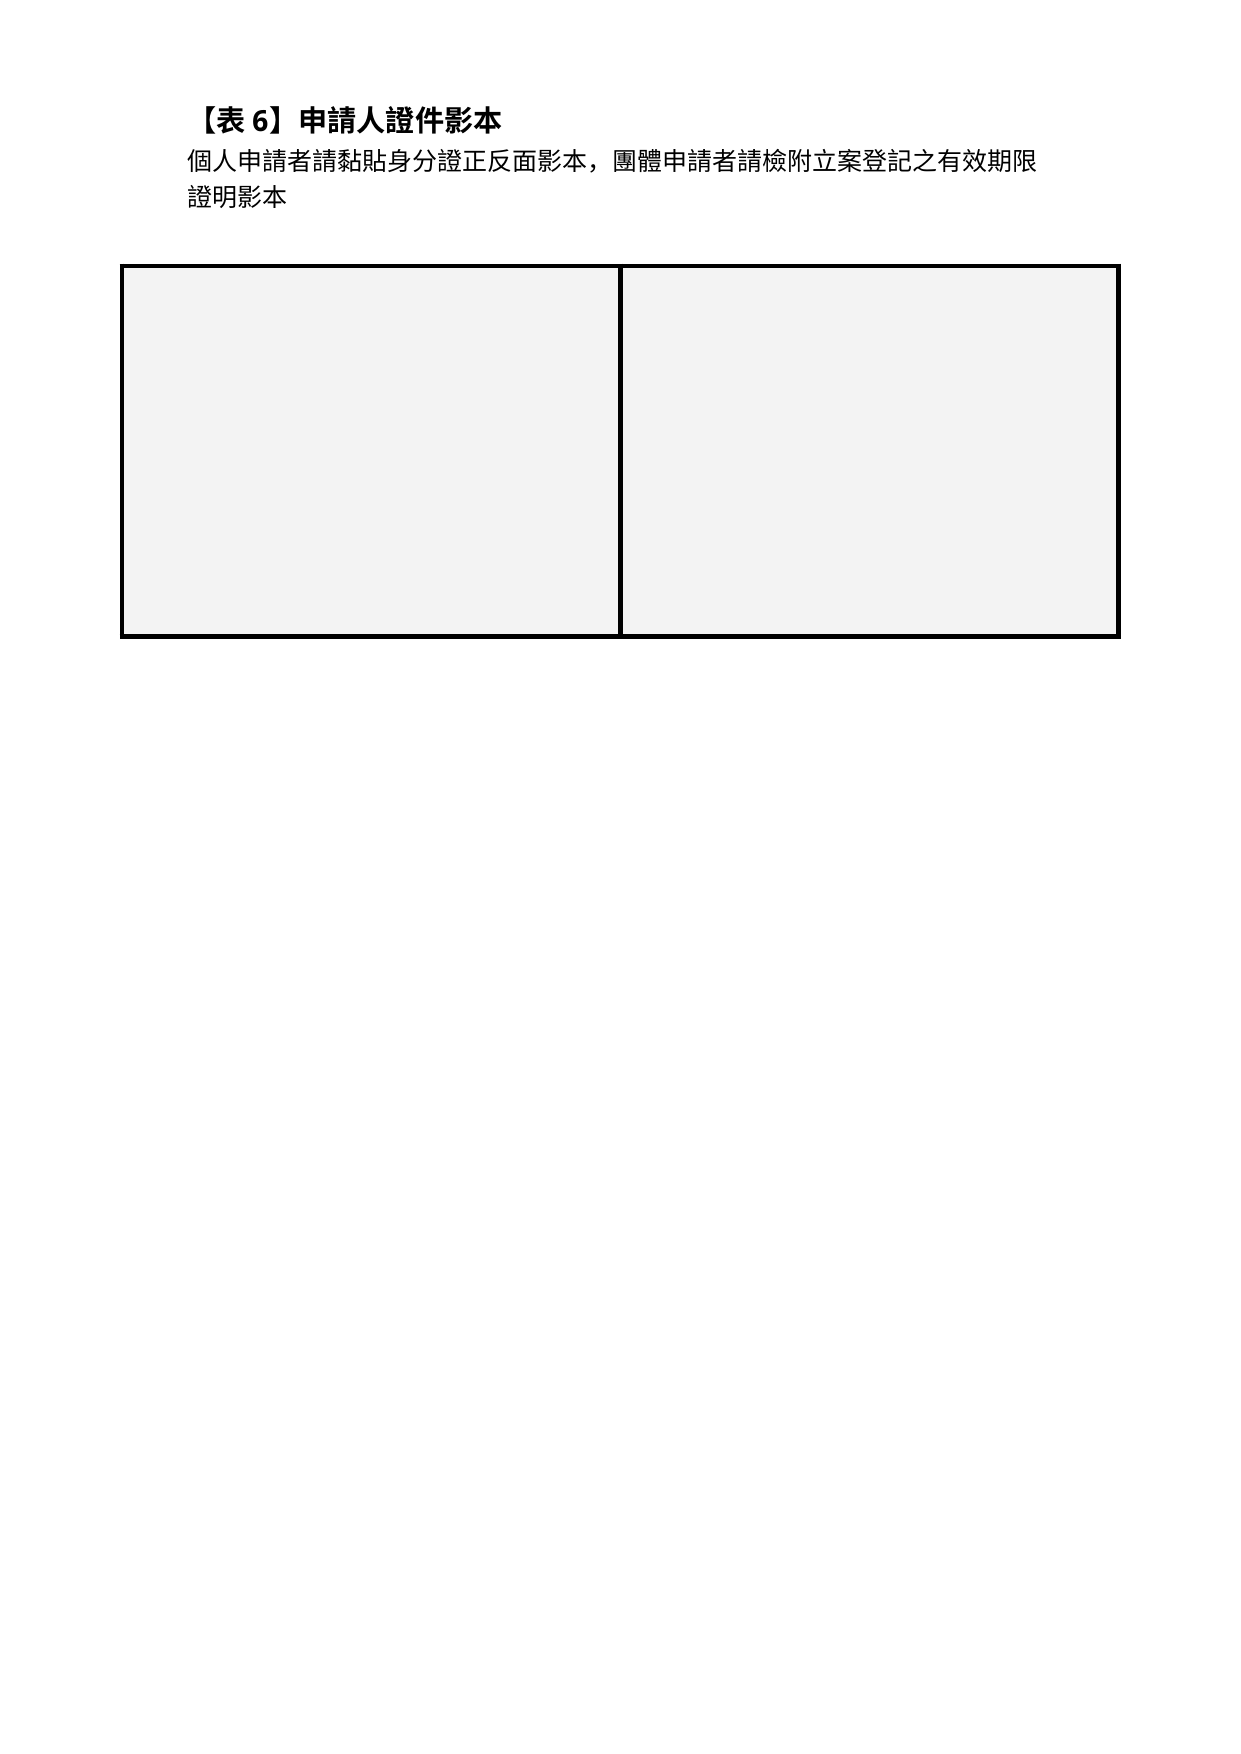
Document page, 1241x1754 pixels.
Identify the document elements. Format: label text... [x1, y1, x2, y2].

table_header [623, 268, 1116, 634]
text 【表6】申請人證件影本 [187, 91, 1053, 141]
table_header [124, 268, 618, 634]
text 個人申請者請黏貼身分證正反面影本，團體申請者請檢附立案登記之有效期限證明影本 [187, 141, 1053, 213]
